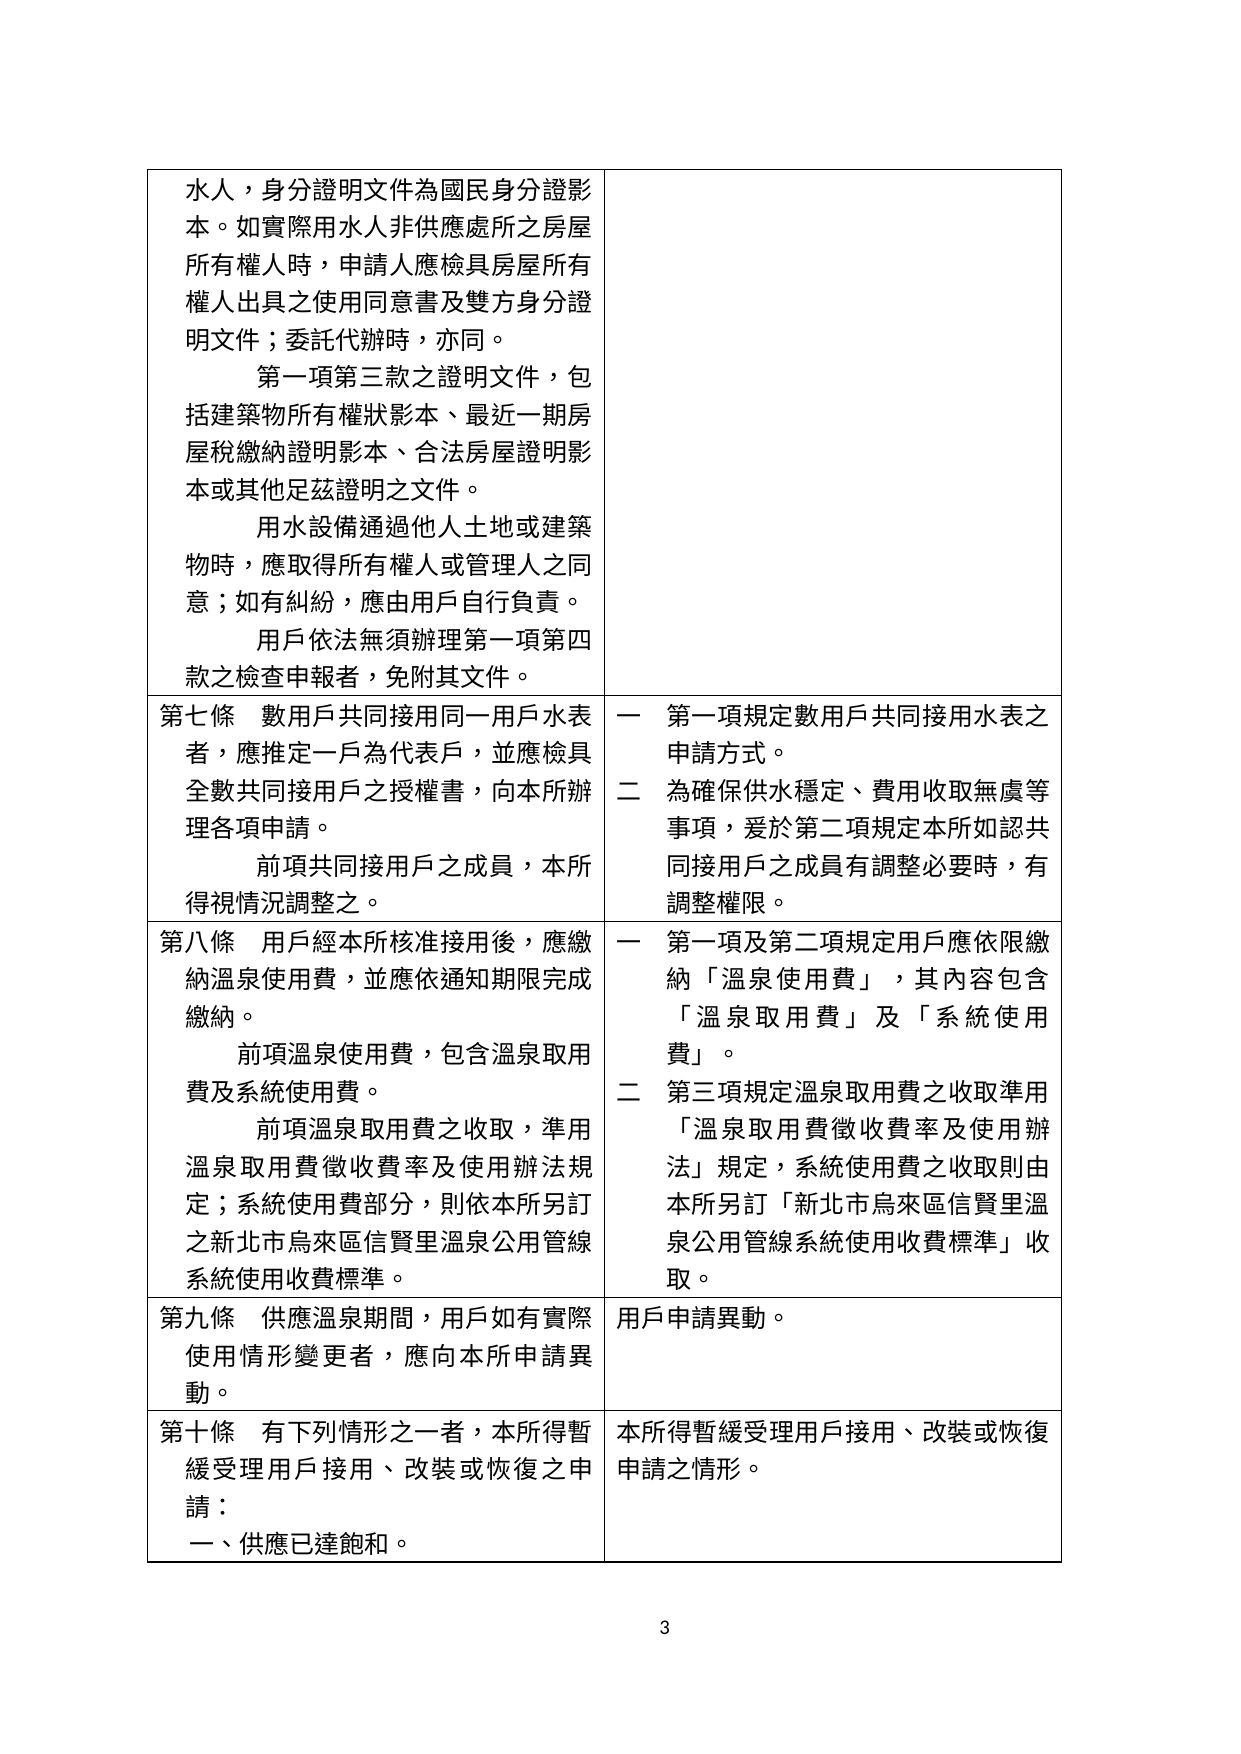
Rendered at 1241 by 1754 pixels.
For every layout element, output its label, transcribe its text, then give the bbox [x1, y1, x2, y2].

table_cell 第一項規定數用戶共同接用水表之申請方式。 為確保供水穩定、費用收取無虞等事項，爰於第二項規定本所如認共同接用戶之成員有調整必要時，有調整權限。 [605, 696, 1061, 921]
table_cell 用戶申請異動。 [605, 1298, 1061, 1410]
table_cell 本所得暫緩受理用戶接用、改裝或恢復申請之情形。 [605, 1411, 1061, 1561]
table_cell 水人，身分證明文件為國民身分證影本。如實際用水人非供應處所之房屋所有權人時，申請人應檢具房屋所有權人出具之使用同意書及雙方身分證明文件；委託代辦時，亦同。 第一項第三款之證明文件，包括建築物所有權狀影本、最近一期房屋稅繳納證明影本、合法房屋證明影本或其他足茲證明之文件。 用水設備通過他人土地或建築物時，應取得所有權人或管理人之同意；如有糾紛，應由用戶自行負責。 用戶依法無須辦理第一項第四款之檢查申報者，免附其文件。 [148, 170, 604, 695]
table_cell 第七條 數用戶共同接用同一用戶水表者，應推定一戶為代表戶，並應檢具全數共同接用戶之授權書，向本所辦理各項申請。 前項共同接用戶之成員，本所得視情況調整之。 [148, 696, 604, 921]
table_cell [605, 170, 1061, 695]
table_cell 第一項及第二項規定用戶應依限繳納「溫泉使用費」，其內容包含「溫泉取用費」及「系統使用費」。 第三項規定溫泉取用費之收取準用「溫泉取用費徵收費率及使用辦法」規定，系統使用費之收取則由本所另訂「新北市烏來區信賢里溫泉公用管線系統使用收費標準」收取。 [605, 922, 1061, 1297]
table_cell 第八條 用戶經本所核准接用後，應繳納溫泉使用費，並應依通知期限完成繳納。 前項溫泉使用費，包含溫泉取用費及系統使用費。 前項溫泉取用費之收取，準用溫泉取用費徵收費率及使用辦法規定；系統使用費部分，則依本所另訂之新北市烏來區信賢里溫泉公用管線系統使用收費標準。 [148, 922, 604, 1297]
table_cell 第十條 有下列情形之一者，本所得暫緩受理用戶接用、改裝或恢復之申請： 一、供應已達飽和。 [148, 1411, 604, 1561]
table_cell 第九條 供應溫泉期間，用戶如有實際使用情形變更者，應向本所申請異動。 [148, 1298, 604, 1410]
